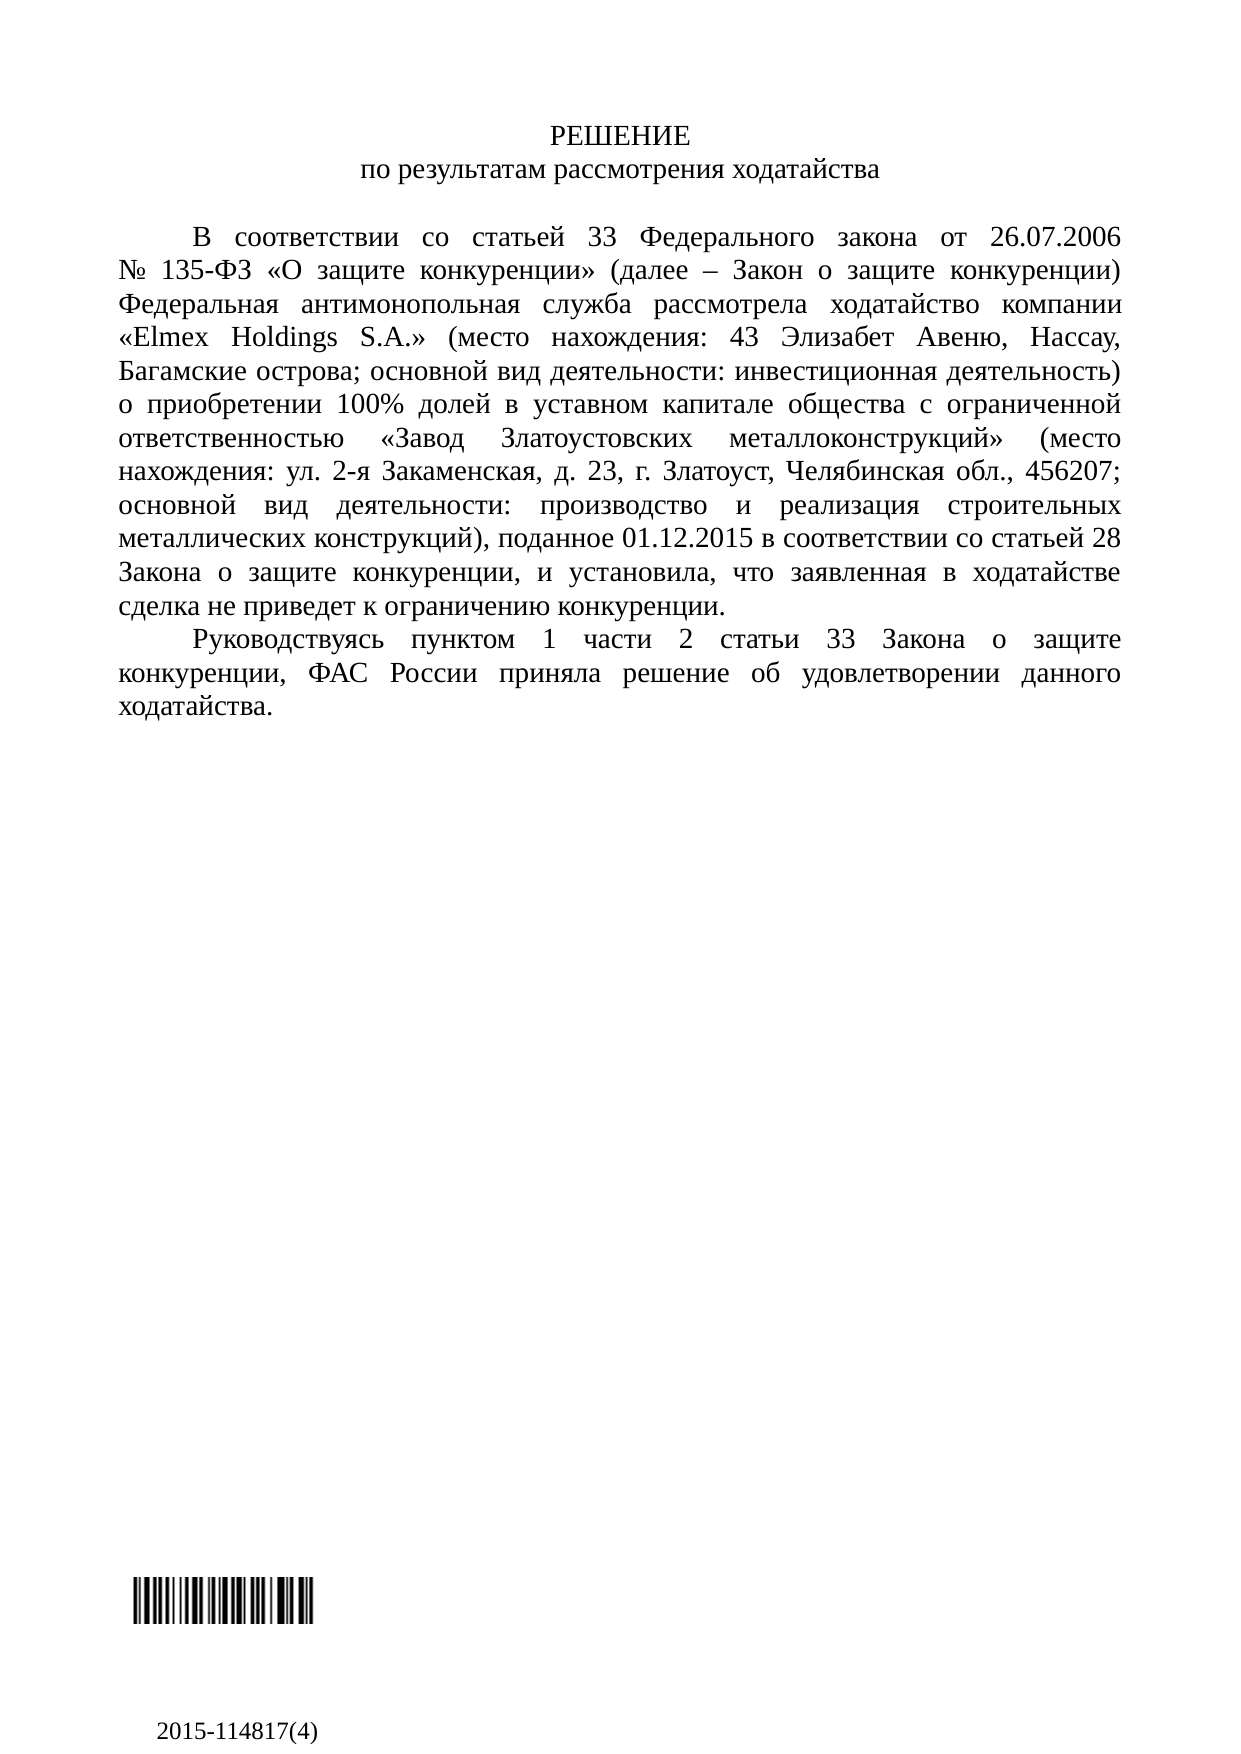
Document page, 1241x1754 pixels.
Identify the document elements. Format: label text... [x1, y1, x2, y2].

text РЕШЕНИЕ [118, 118, 1122, 152]
picture [118, 1577, 331, 1624]
text по результатам рассмотрения ходатайства [118, 152, 1122, 185]
text В соответствии со статьей 33 Федерального закона от 26.07.2006 № 135-ФЗ «О защите конкуренции» (далее – Закон о защите конкуренции) Федеральная антимонопольная служба рассмотрела ходатайство компании «Elmex Holdings S.A.» (место нахождения: 43 Элизабет Авеню, Нассау, Багамские острова; основной вид деятельности: инвестиционная деятельность) о приобретении 100% долей в уставном капитале общества с ограниченной ответственностью «Завод Златоустовских металлоконструкций» (место нахождения: ул. 2-я Закаменская, д. 23, г. Златоуст, Челябинская обл., 456207; основной вид деятельности: производство и реализация строительных металлических конструкций), поданное 01.12.2015 в соответствии со статьей 28 Закона о защите конкуренции, и установила, что заявленная в ходатайстве сделка не приведет к ограничению конкуренции. [118, 219, 1122, 621]
text Руководствуясь пунктом 1 части 2 статьи 33 Закона о защите конкуренции, ФАС России приняла решение об удовлетворении данного ходатайства. [118, 621, 1122, 722]
